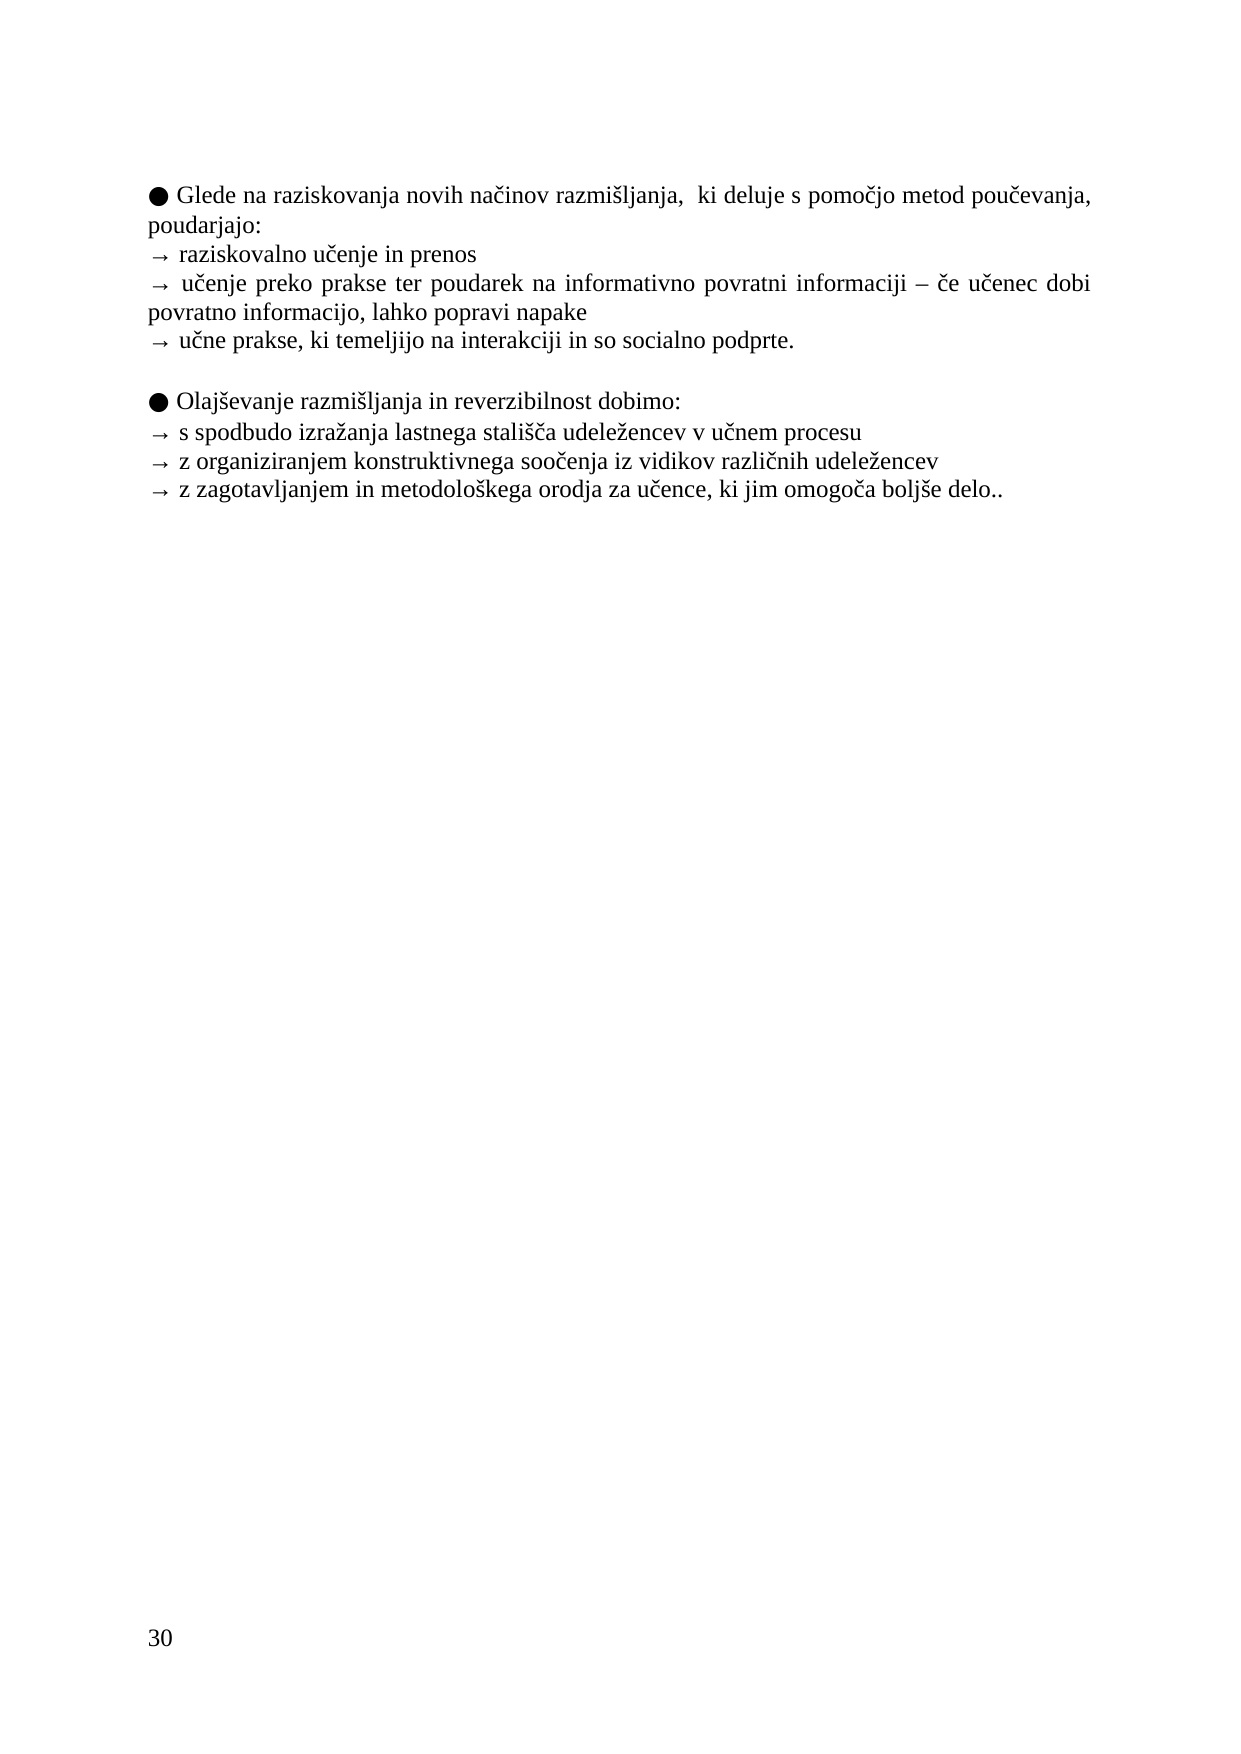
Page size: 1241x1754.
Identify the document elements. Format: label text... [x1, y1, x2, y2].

text ● Olajševanje razmišljanja in reverzibilnost dobimo: [148, 383, 1093, 417]
text → učenje preko prakse ter poudarek na informativno povratni informaciji – če učenec dobi povratno informacijo, lahko popravi napake [148, 268, 1093, 325]
text → z organiziranjem konstruktivnega soočenja iz vidikov različnih udeležencev [148, 446, 1093, 474]
text → učne prakse, ki temeljijo na interakciji in so socialno podprte. [148, 325, 1093, 354]
text → z zagotavljanjem in metodološkega orodja za učence, ki jim omogoča boljše delo.. [148, 474, 1093, 503]
text → raziskovalno učenje in prenos [148, 239, 1093, 268]
text ● Glede na raziskovanja novih načinov razmišljanja, ki deluje s pomočjo metod poučevanja, poudarjajo: [148, 176, 1093, 239]
text → s spodbudo izražanja lastnega stališča udeležencev v učnem procesu [148, 417, 1093, 446]
